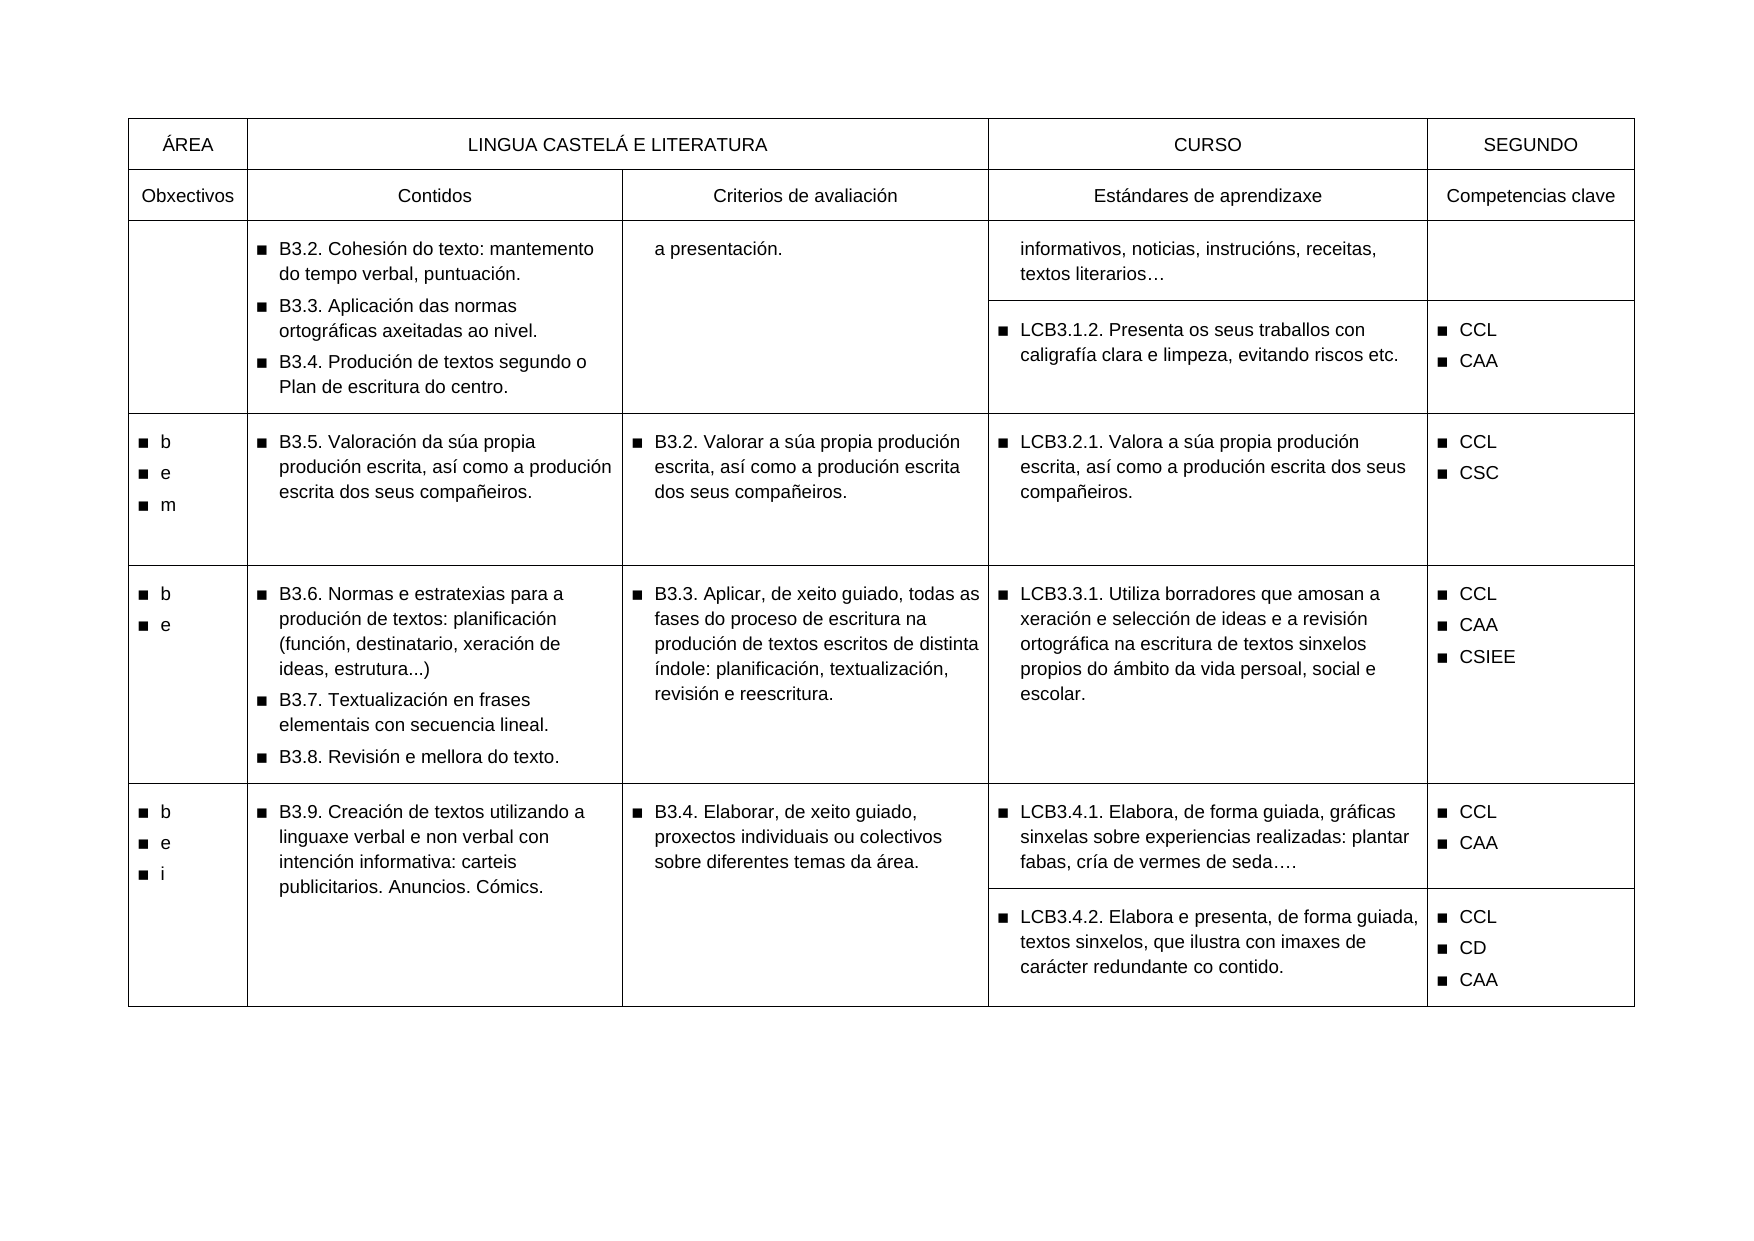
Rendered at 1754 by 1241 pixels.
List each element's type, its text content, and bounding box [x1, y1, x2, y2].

table_cell b e [129, 566, 247, 783]
table_cell B3.5. Valoración da súa propia produción escrita, así como a produción escrita dos seus compañeiros. [248, 414, 622, 565]
table_cell LCB3.1.2. Presenta os seus traballos con caligrafía clara e limpeza, evitando riscos etc. [989, 301, 1427, 413]
table_cell B3.3. Aplicar, de xeito guiado, todas as fases do proceso de escritura na produción de textos escritos de distinta índole: planificación, textualización, revisión e reescritura. [623, 566, 988, 783]
table_cell Obxectivos [129, 170, 247, 220]
table_cell Contidos [248, 170, 622, 220]
table_cell B3.9. Creación de textos utilizando a linguaxe verbal e non verbal con intención informativa: carteis publicitarios. Anuncios. Cómics. [248, 784, 622, 1006]
table_cell LCB3.3.1. Utiliza borradores que amosan a xeración e selección de ideas e a revisión ortográfica na escritura de textos sinxelos propios do ámbito da vida persoal, social e escolar. [989, 566, 1427, 783]
table_cell LCB3.4.1. Elabora, de forma guiada, gráficas sinxelas sobre experiencias realizadas: plantar fabas, cría de vermes de seda…. [989, 784, 1427, 888]
table_cell LCB3.4.2. Elabora e presenta, de forma guiada, textos sinxelos, que ilustra con imaxes de carácter redundante co contido. [989, 889, 1427, 1006]
table_cell B3.1. Produción de textos para comunicar coñecementos, experiencias e necesidades: con diferentes formatos (descritivos, narrativos, dialogados) e intencións comunicativas (informativos, literarios e prescritivos). B3.2. Cohesión do texto: mantemento do tempo verbal, puntuación. B3.3. Aplicación das normas ortográficas axeitadas ao nivel. B3.4. Produción de textos segundo o Plan de escritura do centro. [248, 221, 622, 413]
table_cell B3.2. Valorar a súa propia produción escrita, así como a produción escrita dos seus compañeiros. [623, 414, 988, 565]
table_cell [1428, 221, 1634, 300]
table_cell Competencias clave [1428, 170, 1634, 220]
table_cell CCL CD CAA [1428, 889, 1634, 1006]
table_cell LCB3.2.1. Valora a súa propia produción escrita, así como a produción escrita dos seus compañeiros. [989, 414, 1427, 565]
table_cell CCL CAA CSIEE [1428, 566, 1634, 783]
table_cell a presentación. [623, 221, 988, 413]
table_cell informativos, noticias, instrucións, receitas, textos literarios… [989, 221, 1427, 300]
table_cell CCL CSC [1428, 414, 1634, 565]
table_cell b e m [129, 414, 247, 565]
table_header ÁREA [129, 119, 247, 169]
table_header SEGUNDO [1428, 119, 1634, 169]
table_cell CCL CAA [1428, 784, 1634, 888]
table_cell Criterios de avaliación [623, 170, 988, 220]
table_header CURSO [989, 119, 1427, 169]
table_cell B3.6. Normas e estratexias para a produción de textos: planificación (función, destinatario, xeración de ideas, estrutura...) B3.7. Textualización en frases elementais con secuencia lineal. B3.8. Revisión e mellora do texto. [248, 566, 622, 783]
table_cell b e i [129, 784, 247, 1006]
table_cell Estándares de aprendizaxe [989, 170, 1427, 220]
table_header LINGUA CASTELÁ E LITERATURA [248, 119, 988, 169]
table_cell B3.4. Elaborar, de xeito guiado, proxectos individuais ou colectivos sobre diferentes temas da área. [623, 784, 988, 1006]
table_cell [129, 221, 247, 413]
table_cell CCL CAA [1428, 301, 1634, 413]
